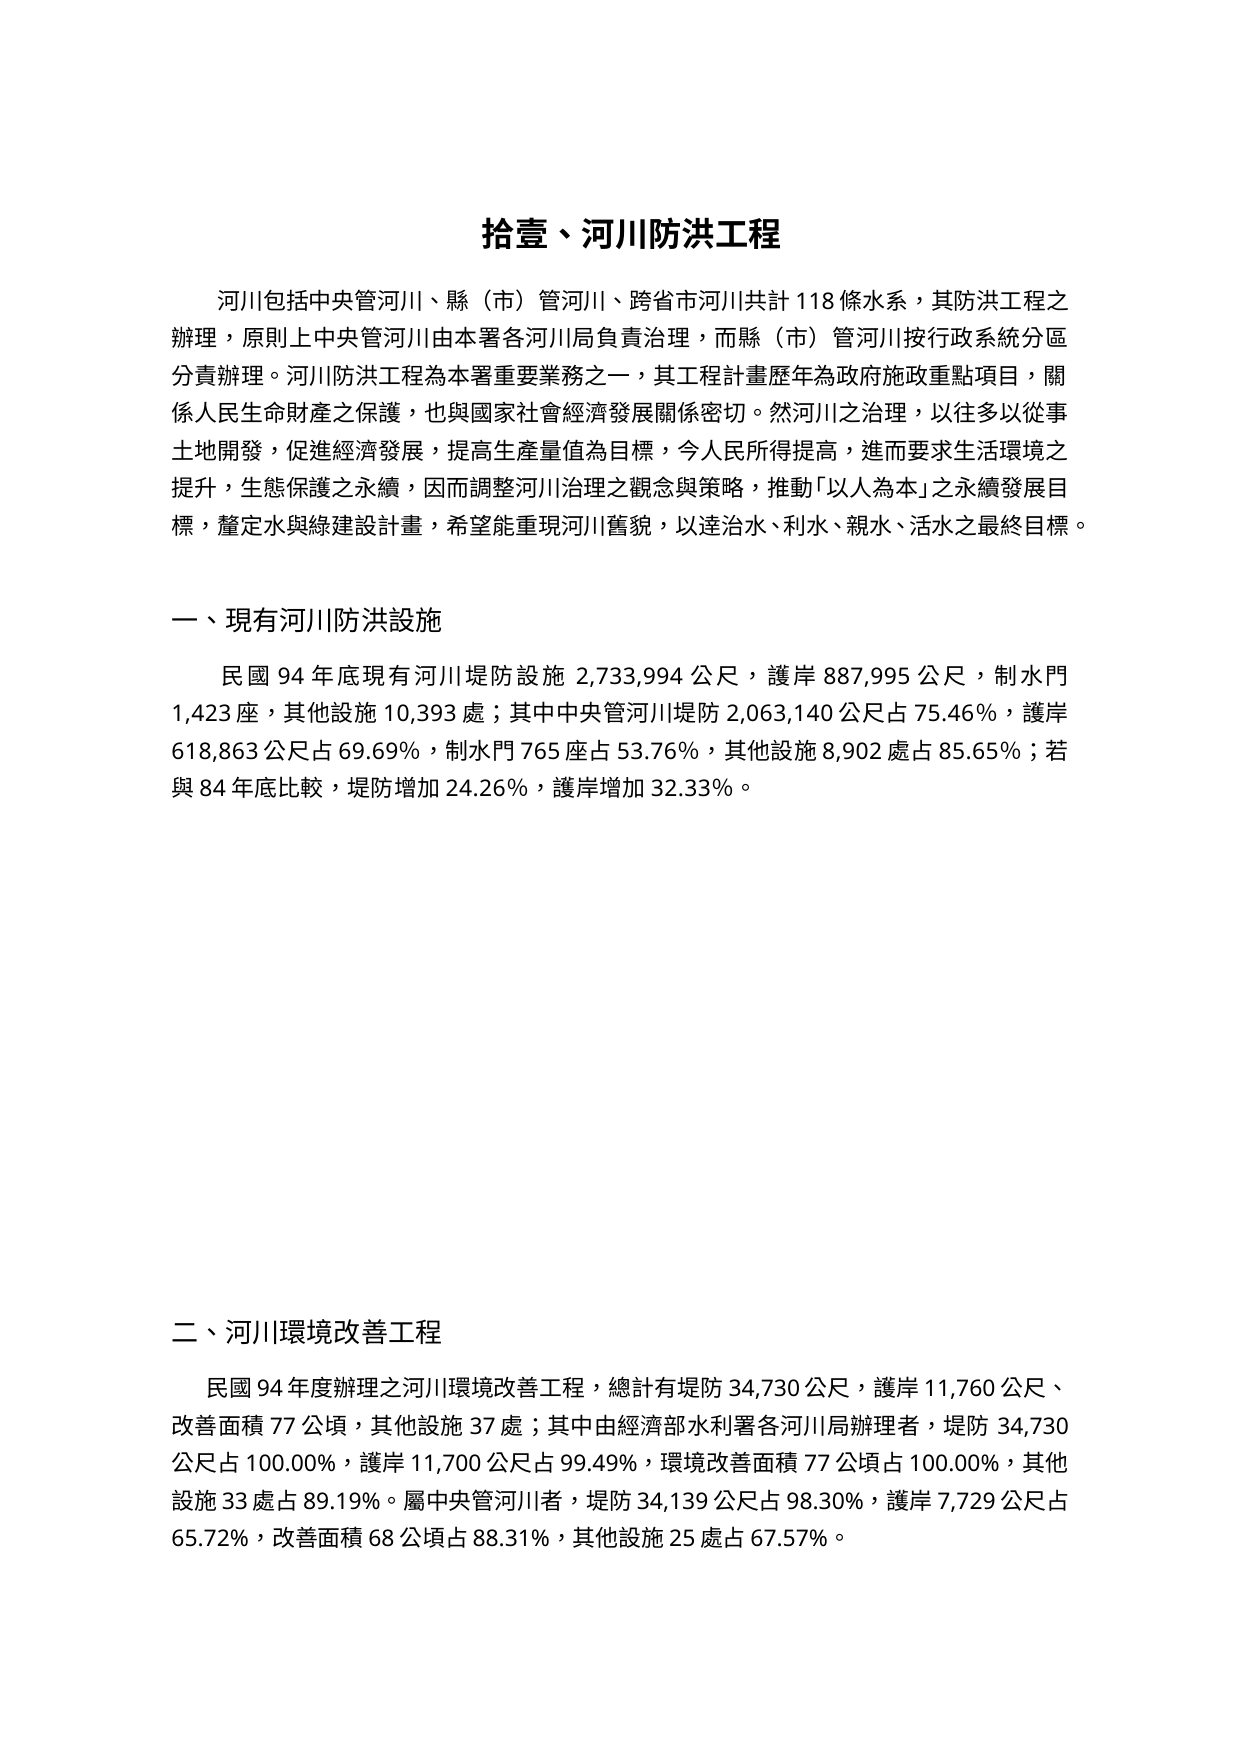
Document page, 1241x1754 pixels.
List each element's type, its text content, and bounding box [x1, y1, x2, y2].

text 拾壹、河川防洪工程 [171, 194, 1069, 269]
text 民國94年底現有河川堤防設施 2,733,994公尺，護岸887,995公尺，制水門1,423座，其他設施10,393處；其中中央管河川堤防2,063,140公尺占75.46％，護岸618,863公尺占69.69％，制水門765座占53.76％，其他設施8,902處占85.65％；若與84年底比較，堤防增加24.26％，護岸增加32.33％。 [171, 656, 1069, 806]
text 二、河川環境改善工程 [171, 1293, 1069, 1368]
text 河川包括中央管河川、縣（市）管河川、跨省市河川共計118條水系，其防洪工程之辦理，原則上中央管河川由本署各河川局負責治理，而縣（市）管河川按行政系統分區分責辦理。河川防洪工程為本署重要業務之一，其工程計畫歷年為政府施政重點項目，關係人民生命財產之保護，也與國家社會經濟發展關係密切。然河川之治理，以往多以從事土地開發，促進經濟發展，提高生產量值為目標，今人民所得提高，進而要求生活環境之提升，生態保護之永續，因而調整河川治理之觀念與策略，推動「以人為本」之永續發展目標，釐定水與綠建設計畫，希望能重現河川舊貌，以逹治水、利水、親水、活水之最終目標。 [171, 281, 1069, 543]
text 民國94年度辦理之河川環境改善工程，總計有堤防34,730公尺，護岸11,760公尺、改善面積77公頃，其他設施37處；其中由經濟部水利署各河川局辦理者，堤防34,730公尺占100.00%，護岸11,700公尺占99.49%，環境改善面積77公頃占100.00%，其他設施33處占89.19%。屬中央管河川者，堤防34,139公尺占98.30%，護岸7,729公尺占65.72%，改善面積68公頃占88.31%，其他設施25處占67.57%。 [171, 1368, 1069, 1556]
text 一、現有河川防洪設施 [171, 581, 1069, 656]
